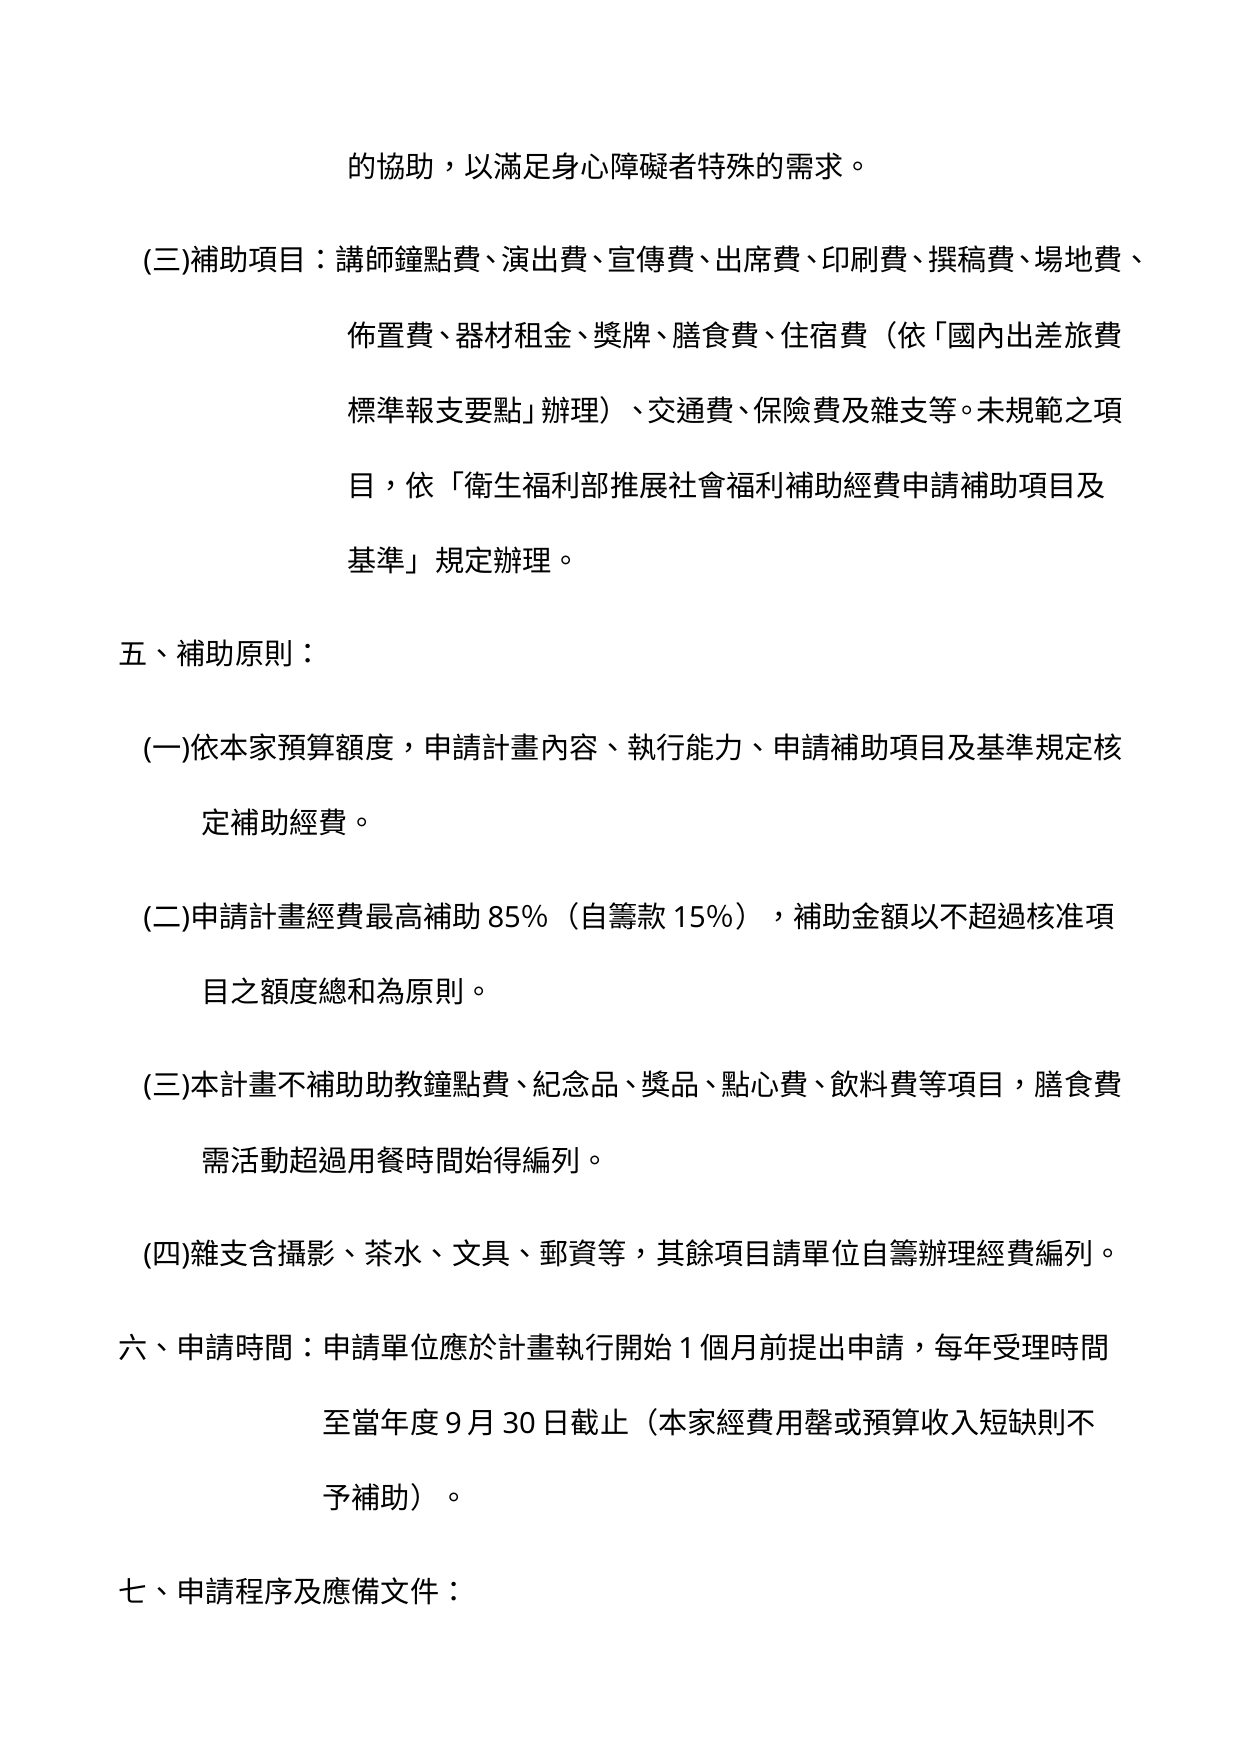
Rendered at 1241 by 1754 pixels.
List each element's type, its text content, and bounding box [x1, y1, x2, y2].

text (三)本計畫不補助助教鐘點費、紀念品、獎品、點心費、飲料費等項目，膳食費需活動超過用餐時間始得編列。 [143, 1046, 1122, 1196]
text (三)補助項目：講師鐘點費、演出費、宣傳費、出席費、印刷費、撰稿費、場地費、佈置費、器材租金、獎牌、膳食費、住宿費（依「國內出差旅費標準報支要點」辦理）、交通費、保險費及雜支等。未規範之項目，依「衛生福利部推展社會福利補助經費申請補助項目及基準」規定辦理。 [143, 221, 1122, 596]
text 六、申請時間：申請單位應於計畫執行開始1個月前提出申請，每年受理時間至當年度9月30日截止（本家經費用罄或預算收入短缺則不予補助）。 [118, 1308, 1122, 1533]
text (四)雜支含攝影、茶水、文具、郵資等，其餘項目請單位自籌辦理經費編列。 [143, 1214, 1122, 1289]
text 的協助，以滿足身心障礙者特殊的需求。 [318, 127, 1122, 202]
text 五、補助原則： [118, 614, 1122, 689]
text 七、申請程序及應備文件： [118, 1552, 1122, 1627]
text (一)依本家預算額度，申請計畫內容、執行能力、申請補助項目及基準規定核定補助經費。 [143, 708, 1122, 858]
text (二)申請計畫經費最高補助85％（自籌款15％），補助金額以不超過核准項目之額度總和為原則。 [143, 877, 1122, 1027]
